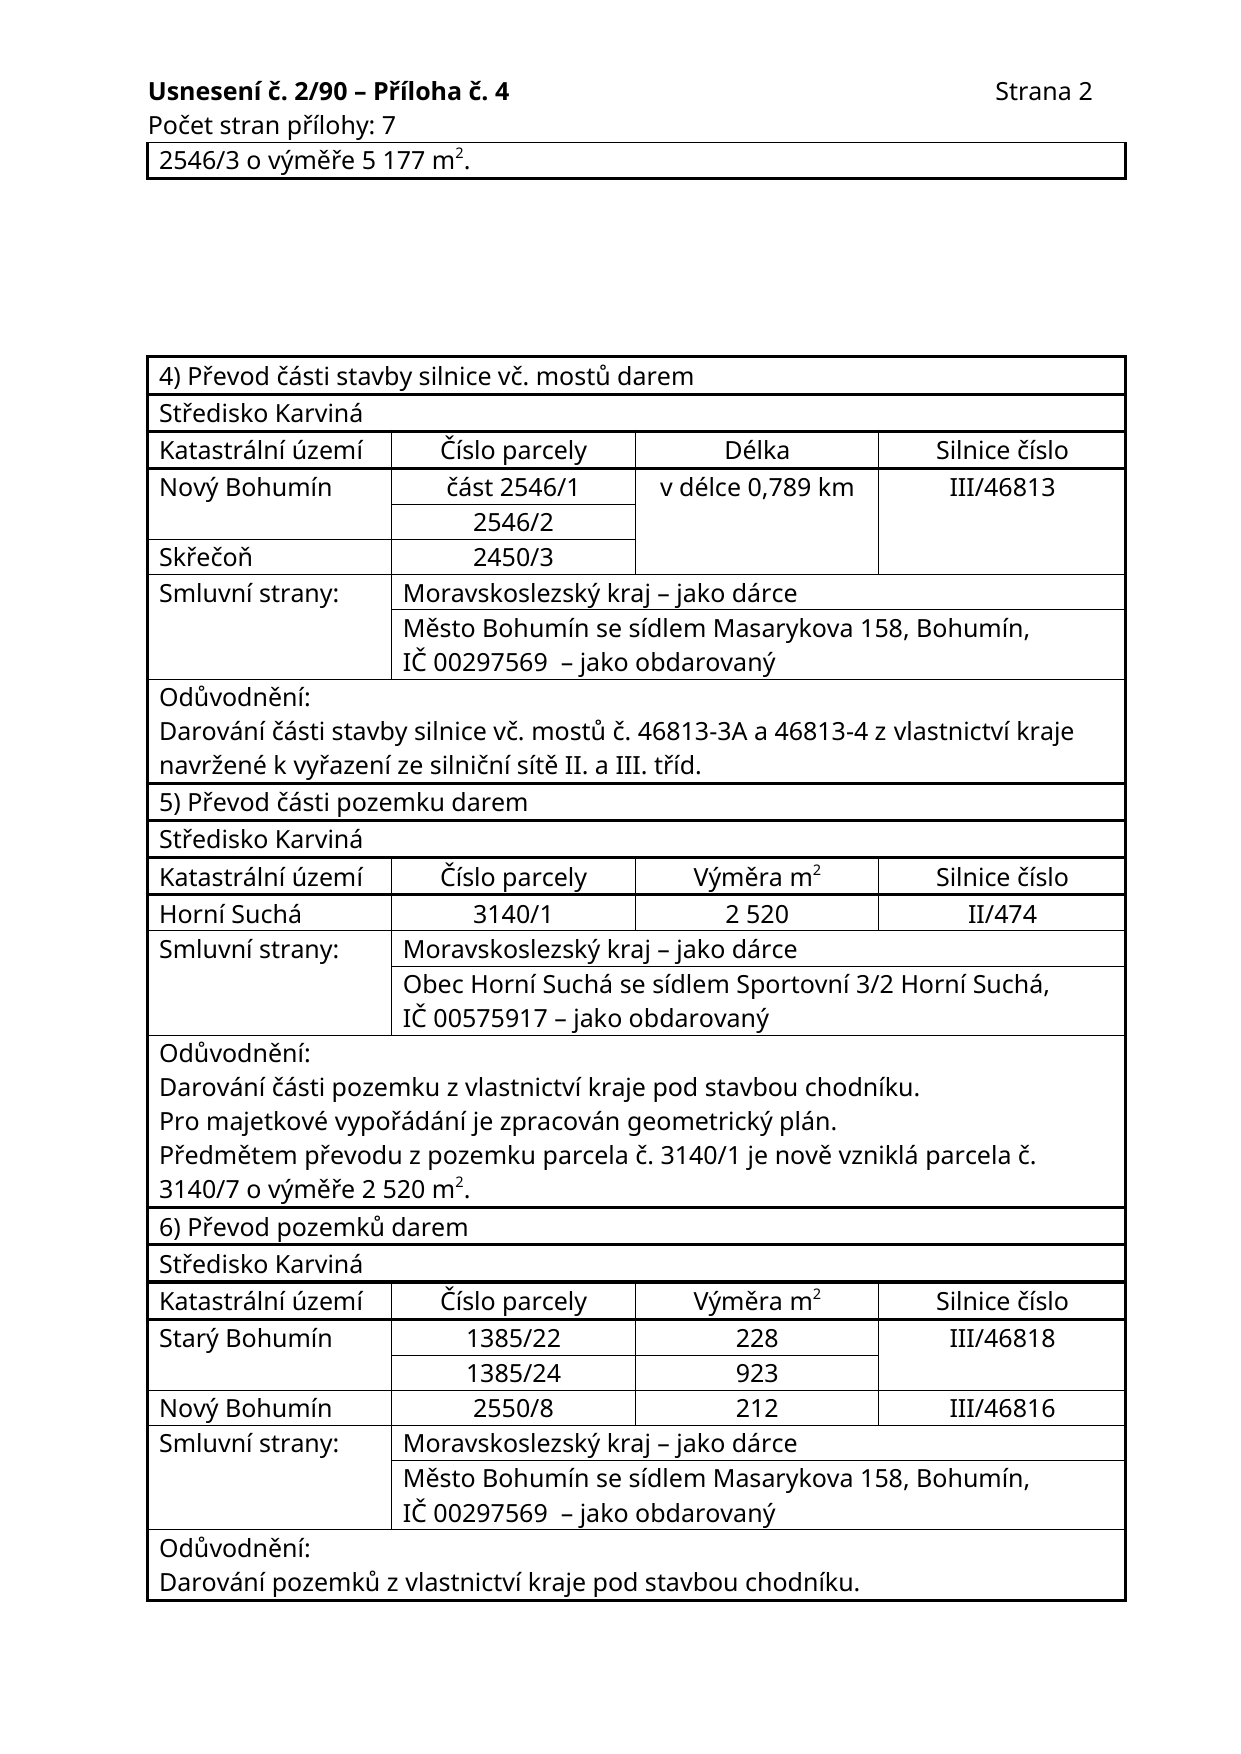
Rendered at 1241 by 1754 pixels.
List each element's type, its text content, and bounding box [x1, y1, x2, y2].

table_cell Silnice číslo [879, 433, 1124, 467]
table_cell 5) Převod části pozemku darem [149, 785, 1124, 819]
table_cell 2 520 [636, 896, 878, 930]
table_cell Smluvní strany: [149, 1426, 391, 1529]
table_cell 212 [636, 1391, 878, 1425]
table_cell 228 [636, 1321, 878, 1355]
table_cell Smluvní strany: [149, 931, 391, 1035]
table_cell Odůvodnění: Darování části stavby silnice vč. mostů č. 46813-3A a 46813-4 z vlastnictví kraje navržené k vyřazení ze silniční sítě II. a III. tříd. [149, 680, 1124, 782]
table_cell Smluvní strany: [149, 575, 391, 678]
table_cell Číslo parcely [392, 859, 635, 893]
table_cell Nový Bohumín [149, 470, 391, 539]
table_cell Moravskoslezský kraj – jako dárce [392, 575, 1124, 609]
table_cell část 2546/1 [392, 470, 635, 504]
table_cell v délce 0,789 km [636, 470, 878, 574]
table_cell Délka [636, 433, 878, 467]
table_cell Odůvodnění: Darování pozemků z vlastnictví kraje pod stavbou chodníku. [149, 1530, 1124, 1598]
table_cell Město Bohumín se sídlem Masarykova 158, Bohumín, IČ 00297569 – jako obdarovaný [392, 610, 1124, 678]
table_cell Starý Bohumín [149, 1321, 391, 1390]
table_cell Katastrální území [149, 1284, 391, 1318]
table_cell Město Bohumín se sídlem Masarykova 158, Bohumín, IČ 00297569 – jako obdarovaný [392, 1461, 1124, 1529]
table_cell Obec Horní Suchá se sídlem Sportovní 3/2 Horní Suchá, IČ 00575917 – jako obdarovaný [392, 967, 1124, 1035]
table_cell Číslo parcely [392, 1284, 635, 1318]
table_cell Silnice číslo [879, 859, 1124, 893]
table_cell Moravskoslezský kraj – jako dárce [392, 931, 1124, 966]
table_cell 1385/24 [392, 1356, 635, 1390]
table_cell 2546/2 [392, 505, 635, 539]
table_cell 2450/3 [392, 540, 635, 574]
table_header 4) Převod části stavby silnice vč. mostů darem [149, 358, 1124, 392]
table_cell 2550/8 [392, 1391, 635, 1425]
table_cell 2546/3 o výměře 5 177 m2. [149, 143, 1124, 177]
table_cell Středisko Karviná [149, 822, 1124, 856]
table_cell III/46818 [879, 1321, 1124, 1390]
table_cell 1385/22 [392, 1321, 635, 1355]
table_cell Moravskoslezský kraj – jako dárce [392, 1426, 1124, 1460]
table_cell Středisko Karviná [149, 1246, 1124, 1280]
table_cell Odůvodnění: Darování části pozemku z vlastnictví kraje pod stavbou chodníku. Pro majetkové vypořádání je zpracován geometrický plán. Předmětem převodu z pozemku parcela č. 3140/1 je nově vzniklá parcela č. 3140/7 o výměře 2 520 m2. [149, 1036, 1124, 1206]
table_cell Horní Suchá [149, 896, 391, 930]
table_cell III/46813 [879, 470, 1124, 574]
table_cell Nový Bohumín [149, 1391, 391, 1425]
table_cell Výměra m2 [636, 859, 878, 893]
table_cell Skřečoň [149, 540, 391, 574]
table_cell II/474 [879, 896, 1124, 930]
table_cell Katastrální území [149, 859, 391, 893]
table_cell III/46816 [879, 1391, 1124, 1425]
table_cell 923 [636, 1356, 878, 1390]
table_cell Středisko Karviná [149, 396, 1124, 429]
table_cell 3140/1 [392, 896, 635, 930]
table_cell Katastrální území [149, 433, 391, 467]
table_cell 6) Převod pozemků darem [149, 1209, 1124, 1243]
table_cell Výměra m2 [636, 1284, 878, 1318]
table_cell Číslo parcely [392, 433, 635, 467]
table_cell Silnice číslo [879, 1284, 1124, 1318]
